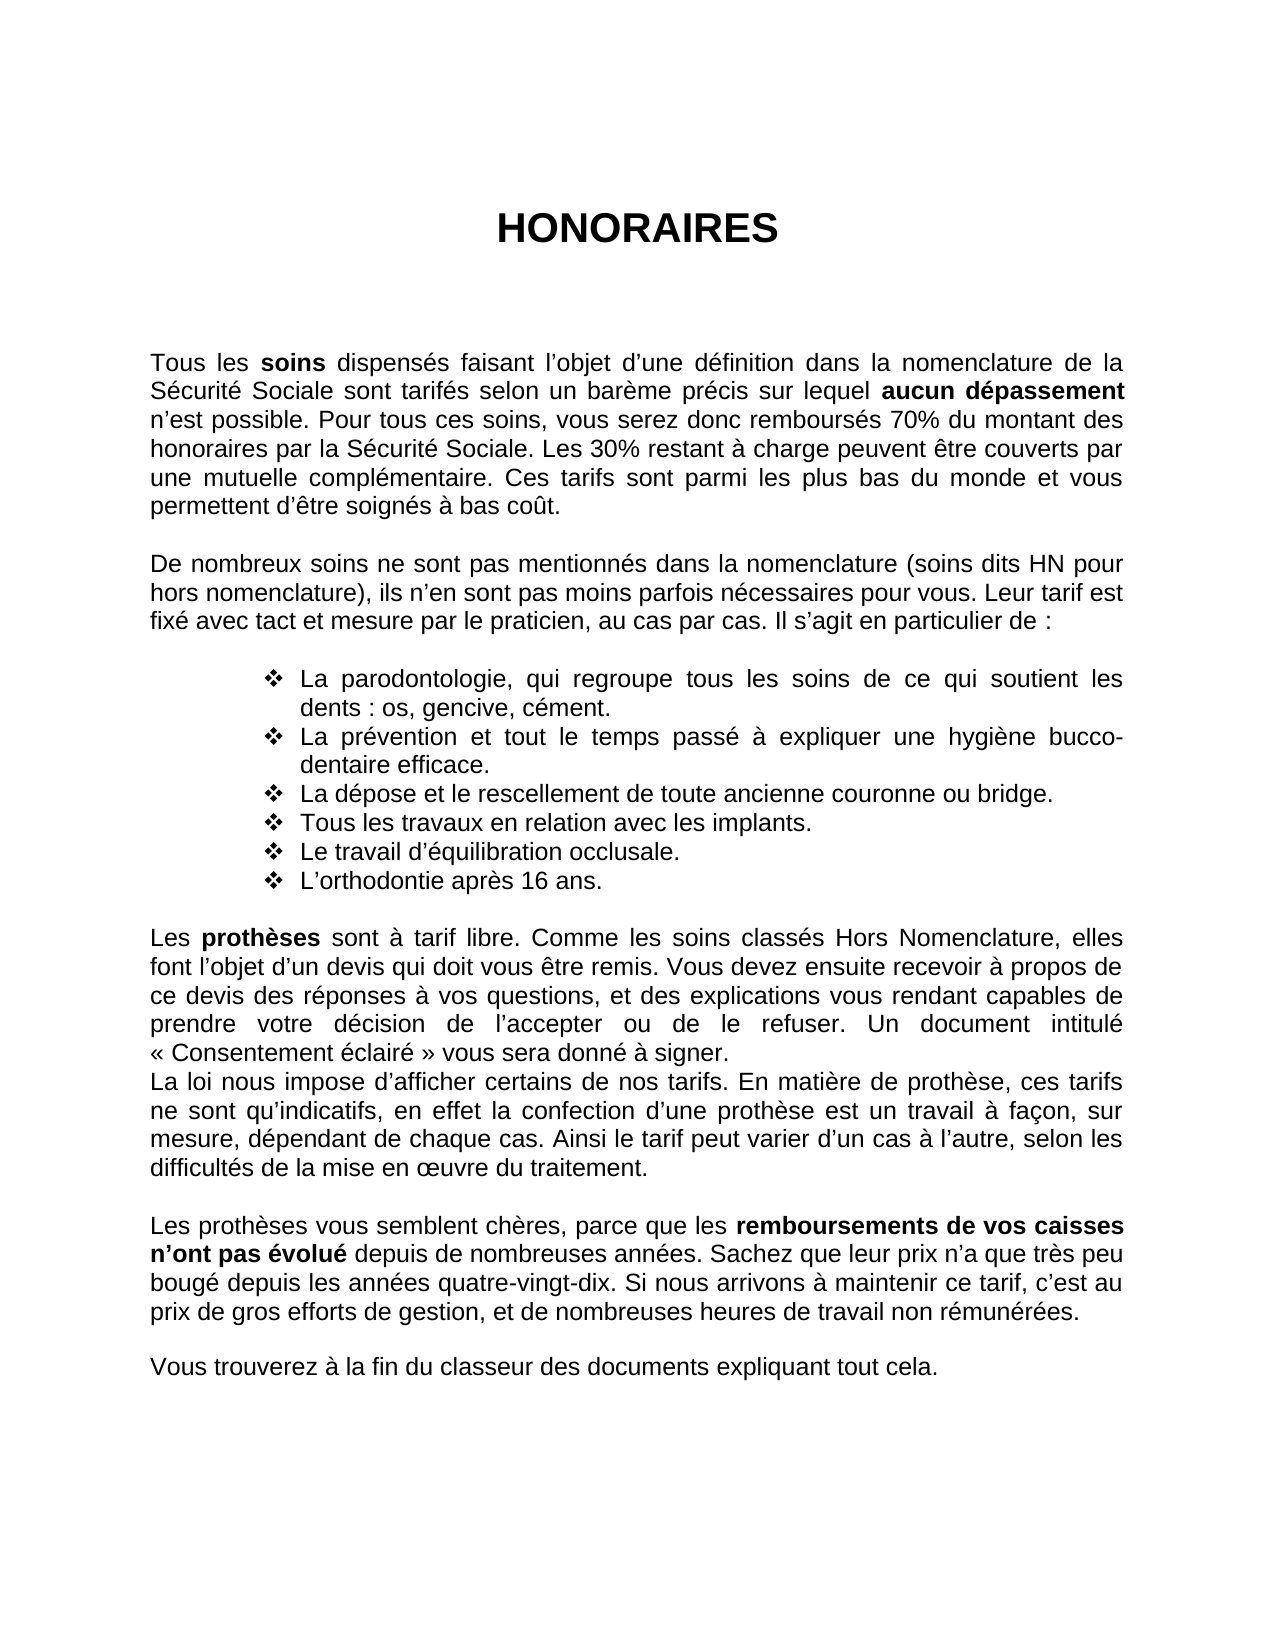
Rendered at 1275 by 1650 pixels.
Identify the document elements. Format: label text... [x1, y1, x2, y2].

text Les prothèses sont à tarif libre. Comme les soins classés Hors Nomenclature, elles font l’objet d’un devis qui doit vous être remis. Vous devez ensuite recevoir à propos de ce devis des réponses à vos questions, et des explications vous rendant capables de prendre votre décision de l’accepter ou de le refuser. Un document intitulé « Consentement éclairé » vous sera donné à signer. [150, 923, 1125, 1067]
list La parodontologie, qui regroupe tous les soins de ce qui soutient les dents : os, gencive, cément. [262, 664, 1125, 721]
list La prévention et tout le temps passé à expliquer une hygiène bucco-dentaire efficace. [262, 721, 1125, 779]
text Tous les soins dispensés faisant l’objet d’une définition dans la nomenclature de la Sécurité Sociale sont tarifés selon un barème précis sur lequel aucun dépassement n’est possible. Pour tous ces soins, vous serez donc remboursés 70% du montant des honoraires par la Sécurité Sociale. Les 30% restant à charge peuvent être couverts par une mutuelle complémentaire. Ces tarifs sont parmi les plus bas du monde et vous permettent d’être soignés à bas coût. [150, 348, 1125, 520]
text La loi nous impose d’afficher certains de nos tarifs. En matière de prothèse, ces tarifs ne sont qu’indicatifs, en effet la confection d’une prothèse est un travail à façon, sur mesure, dépendant de chaque cas. Ainsi le tarif peut varier d’un cas à l’autre, selon les difficultés de la mise en œuvre du traitement. [150, 1067, 1125, 1182]
list Le travail d’équilibration occlusale. [262, 837, 1125, 866]
text Vous trouverez à la fin du classeur des documents expliquant tout cela. [150, 1352, 1125, 1381]
list Tous les travaux en relation avec les implants. [262, 808, 1125, 837]
text HONORAIRES [150, 204, 1125, 252]
text De nombreux soins ne sont pas mentionnés dans la nomenclature (soins dits HN pour hors nomenclature), ils n’en sont pas moins parfois nécessaires pour vous. Leur tarif est fixé avec tact et mesure par le praticien, au cas par cas. Il s’agit en particulier de : [150, 549, 1125, 635]
text Les prothèses vous semblent chères, parce que les remboursements de vos caisses n’ont pas évolué depuis de nombreuses années. Sachez que leur prix n’a que très peu bougé depuis les années quatre-vingt-dix. Si nous arrivons à maintenir ce tarif, c’est au prix de gros efforts de gestion, et de nombreuses heures de travail non rémunérées. [150, 1211, 1125, 1326]
list La dépose et le rescellement de toute ancienne couronne ou bridge. [262, 779, 1125, 808]
list L’orthodontie après 16 ans. [262, 866, 1125, 894]
